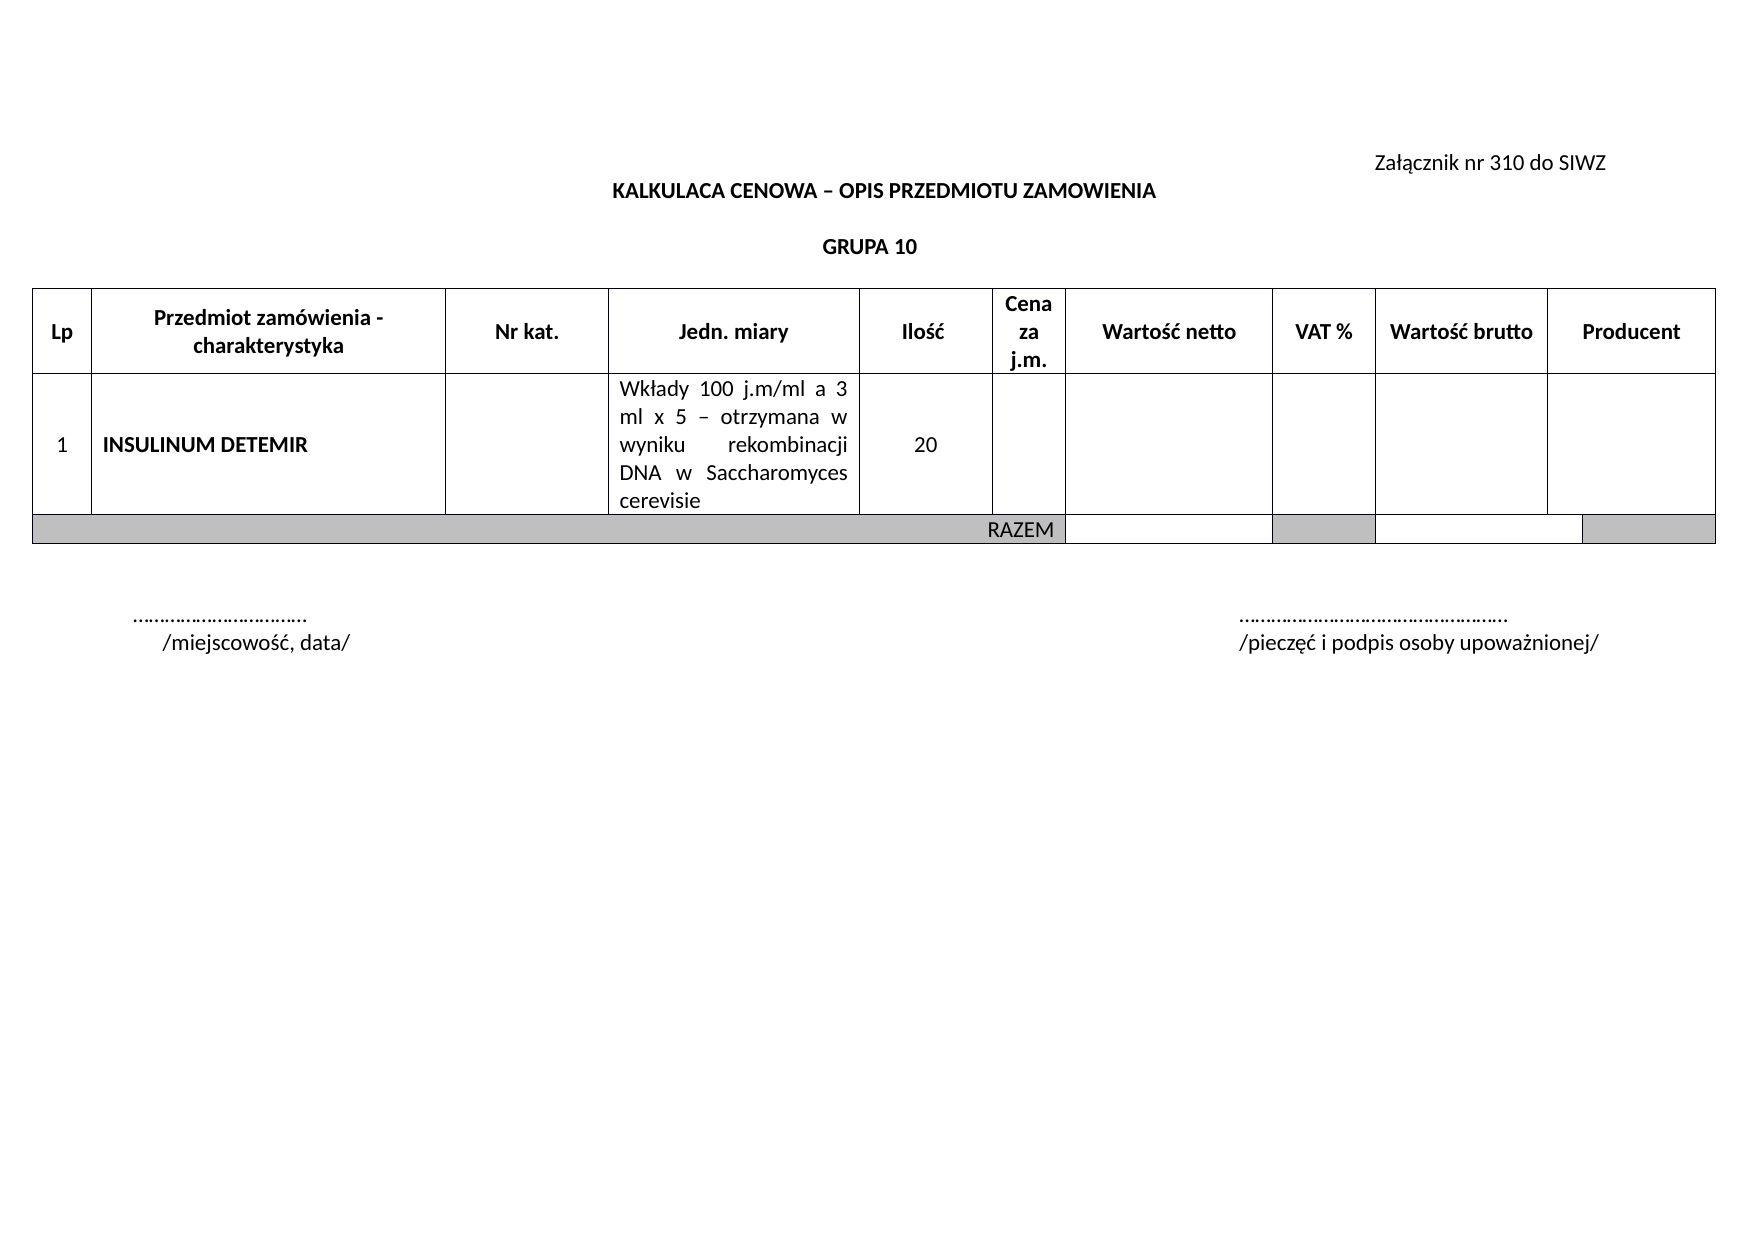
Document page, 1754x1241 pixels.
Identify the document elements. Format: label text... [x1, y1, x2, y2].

table_cell [1066, 515, 1272, 543]
table_header Producent [1548, 289, 1715, 373]
table_cell [1273, 515, 1375, 543]
table_cell [1273, 374, 1375, 514]
table_cell INSULINUM DETEMIR [92, 374, 445, 514]
table_cell [1583, 515, 1715, 543]
table_header Lp [33, 289, 91, 373]
table_header Nr kat. [446, 289, 608, 373]
table_header Jedn. miary [609, 289, 859, 373]
table_header Przedmiot zamówienia - charakterystyka [92, 289, 445, 373]
table_header Cena za j.m. [993, 289, 1065, 373]
table_cell 20 [860, 374, 992, 514]
table_header Wartość brutto [1376, 289, 1547, 373]
text /miejscowość, data/ /pieczęć i podpis osoby upoważnionej/ [133, 628, 1606, 656]
table_cell RAZEM [33, 515, 1065, 543]
table_cell [1376, 515, 1582, 543]
list GRUPA 10 [133, 232, 1606, 260]
table_cell [1066, 374, 1272, 514]
table_header VAT % [1273, 289, 1375, 373]
table_cell [446, 374, 608, 514]
table_header Wartość netto [1066, 289, 1272, 373]
text …………………………… …………………………………………… [133, 600, 1606, 628]
table_cell 1 [33, 374, 91, 514]
table_cell [1548, 374, 1715, 514]
table_header Ilość [860, 289, 992, 373]
text Załącznik nr 310 do SIWZ [133, 148, 1606, 176]
table_cell [1376, 374, 1547, 514]
table_cell Wkłady 100 j.m/ml a 3 ml x 5 – otrzymana w wyniku rekombinacji DNA w Saccharomyces cerevisie [609, 374, 859, 514]
table_cell [993, 374, 1065, 514]
text KALKULACA CENOWA – OPIS PRZEDMIOTU ZAMOWIENIA [133, 176, 1606, 204]
